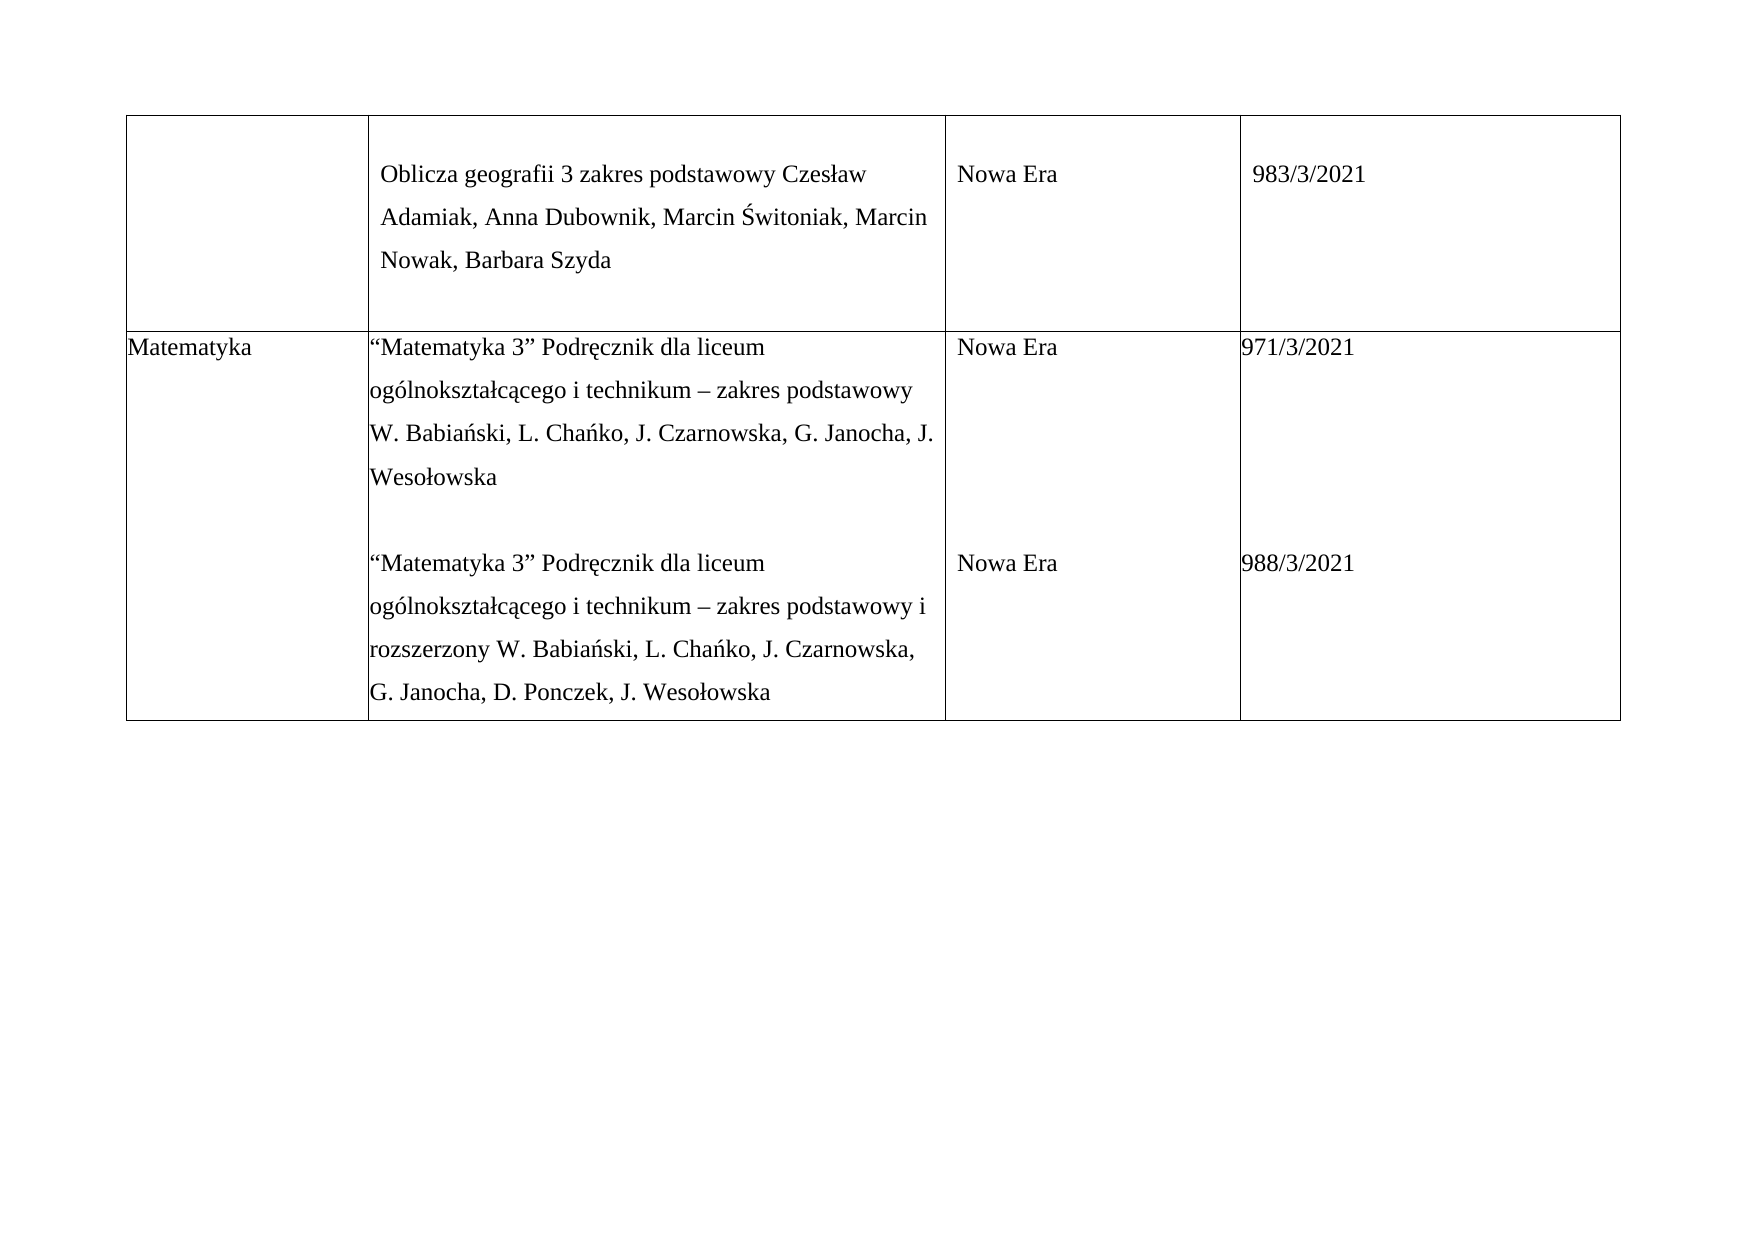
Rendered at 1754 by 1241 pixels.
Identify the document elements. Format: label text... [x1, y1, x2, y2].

table_cell “Matematyka 3” Podręcznik dla liceum ogólnokształcącego i technikum – zakres podstawowy W. Babiański, L. Chańko, J. Czarnowska, G. Janocha, J. Wesołowska “Matematyka 3” Podręcznik dla liceum ogólnokształcącego i technikum – zakres podstawowy i rozszerzony W. Babiański, L. Chańko, J. Czarnowska, G. Janocha, D. Ponczek, J. Wesołowska [369, 332, 945, 720]
table_cell Matematyka [127, 332, 368, 720]
table_cell [127, 116, 368, 331]
table_cell Nowa Era Nowa Era [946, 332, 1240, 720]
table_cell Oblicza geografii 3 zakres podstawowy Czesław Adamiak, Anna Dubownik, Marcin Świtoniak, Marcin Nowak, Barbara Szyda [369, 116, 945, 331]
table_cell Nowa Era [946, 116, 1240, 331]
table_cell 971/3/2021 988/3/2021 [1241, 332, 1620, 720]
table_cell 983/3/2021 [1241, 116, 1620, 331]
